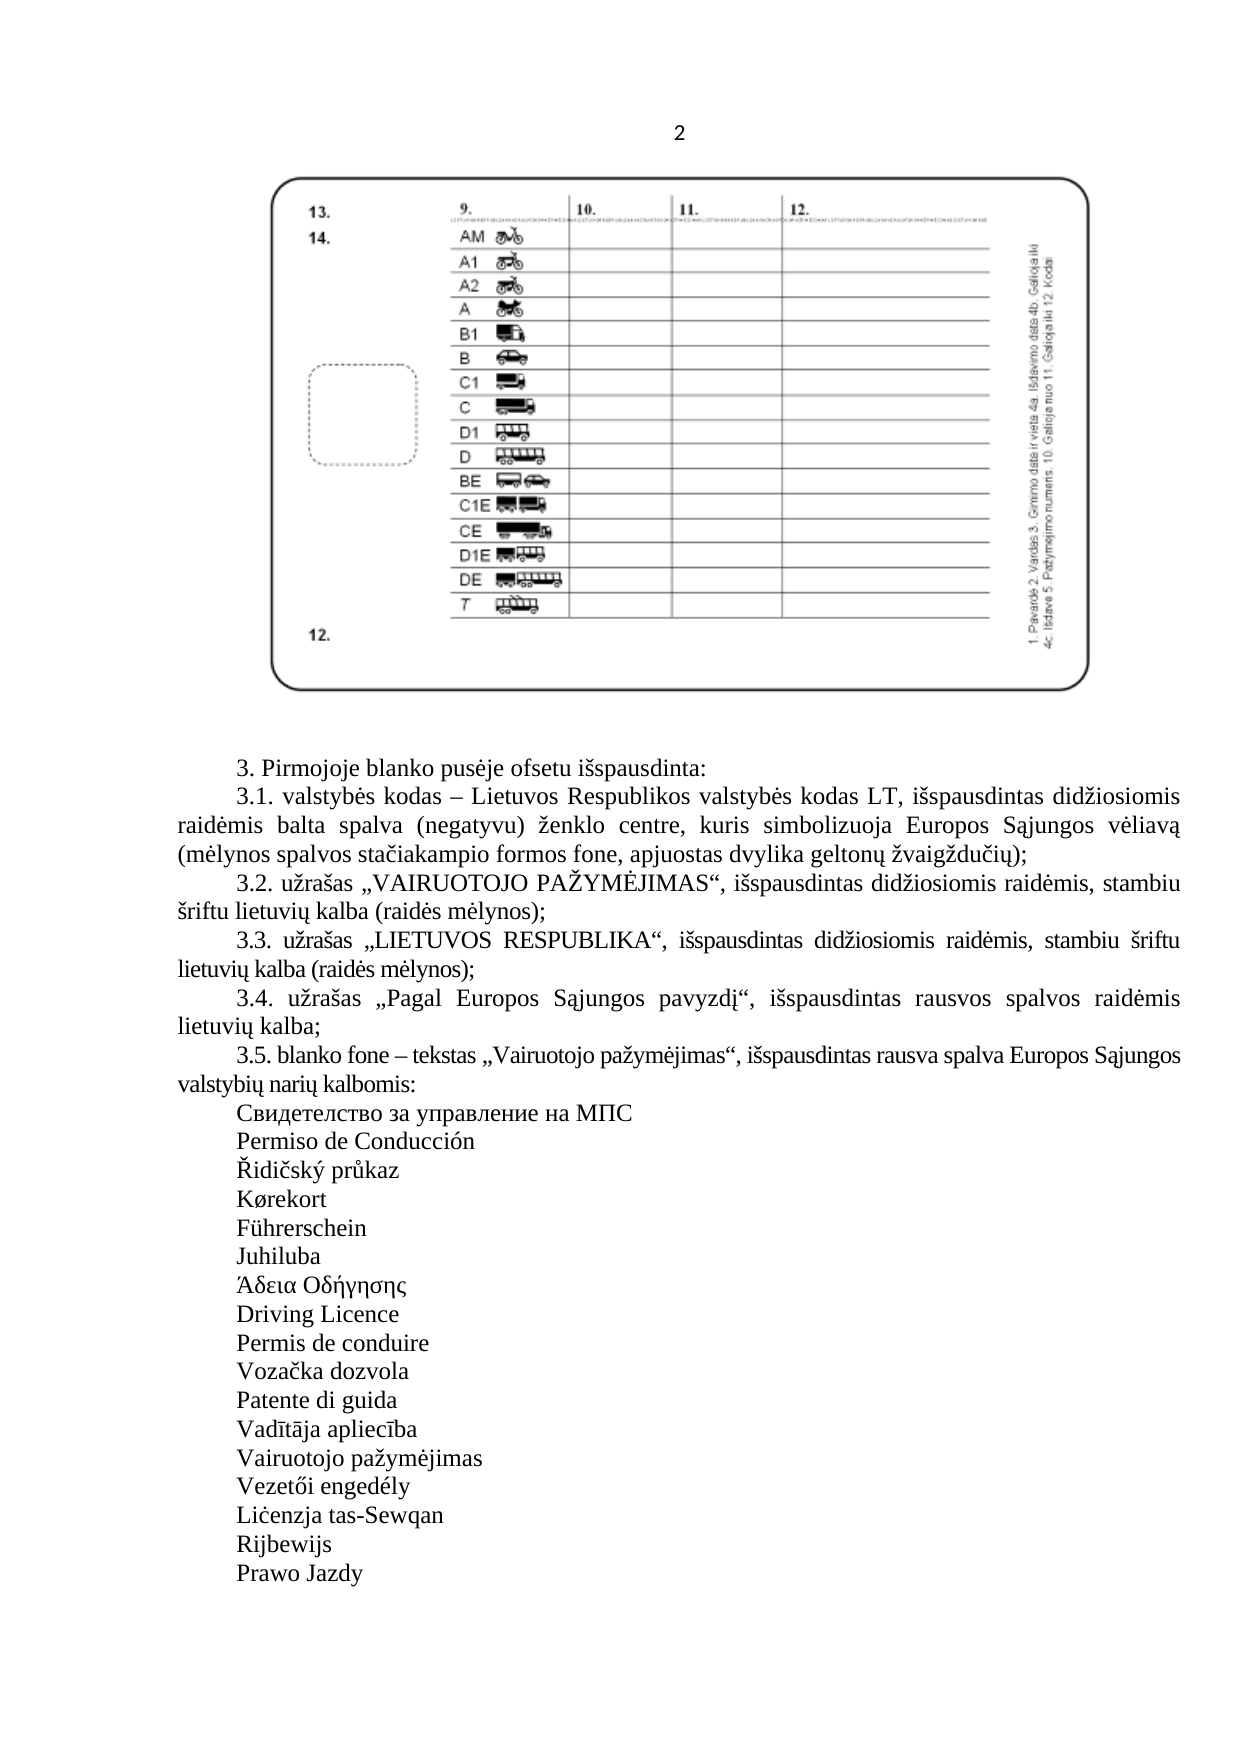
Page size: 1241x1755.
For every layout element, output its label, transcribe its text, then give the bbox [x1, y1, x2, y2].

text 3.3. užrašas „LIETUVOS RESPUBLIKA“, išspausdintas didžiosiomis raidėmis, stambiu šriftu lietuvių kalba (raidės mėlynos); [177, 925, 1181, 983]
text Führerschein [177, 1213, 1181, 1241]
text Kørekort [177, 1184, 1181, 1213]
text Řidičský průkaz [177, 1155, 1181, 1184]
text Permis de conduire [177, 1328, 1181, 1356]
text Свидетелство за управление на МПС [177, 1098, 1181, 1126]
text Vairuotojo pažymėjimas [177, 1443, 1181, 1471]
text Vadītāja apliecība [177, 1414, 1181, 1443]
text Vozačka dozvola [177, 1356, 1181, 1385]
text Vezetői engedély [177, 1471, 1181, 1500]
text Patente di guida [177, 1385, 1181, 1414]
text Juhiluba [177, 1241, 1181, 1270]
text Driving Licence [177, 1299, 1181, 1328]
text 3.1. valstybės kodas – Lietuvos Respublikos valstybės kodas LT, išspausdintas didžiosiomis raidėmis balta spalva (negatyvu) ženklo centre, kuris simbolizuoja Europos Sąjungos vėliavą (mėlynos spalvos stačiakampio formos fone, apjuostas dvylika geltonų žvaigždučių); [177, 781, 1181, 868]
text Permiso de Conducción [177, 1126, 1181, 1155]
text Άδεια Οδήγησης [177, 1270, 1181, 1299]
text Liċenzja tas-Sewqan [177, 1500, 1181, 1529]
text Rijbewijs [177, 1529, 1181, 1558]
text 3. Pirmojoje blanko pusėje ofsetu išspausdinta: [177, 753, 1181, 781]
text Prawo Jazdy [177, 1558, 1181, 1586]
text 3.2. užrašas „VAIRUOTOJO PAŽYMĖJIMAS“, išspausdintas didžiosiomis raidėmis, stambiu šriftu lietuvių kalba (raidės mėlynos); [177, 868, 1181, 925]
text 3.4. užrašas „Pagal Europos Sąjungos pavyzdį“, išspausdintas rausvos spalvos raidėmis lietuvių kalba; [177, 983, 1181, 1040]
text 3.5. blanko fone – tekstas „Vairuotojo pažymėjimas“, išspausdintas rausva spalva Europos Sąjungos valstybių narių kalbomis: [177, 1040, 1181, 1098]
